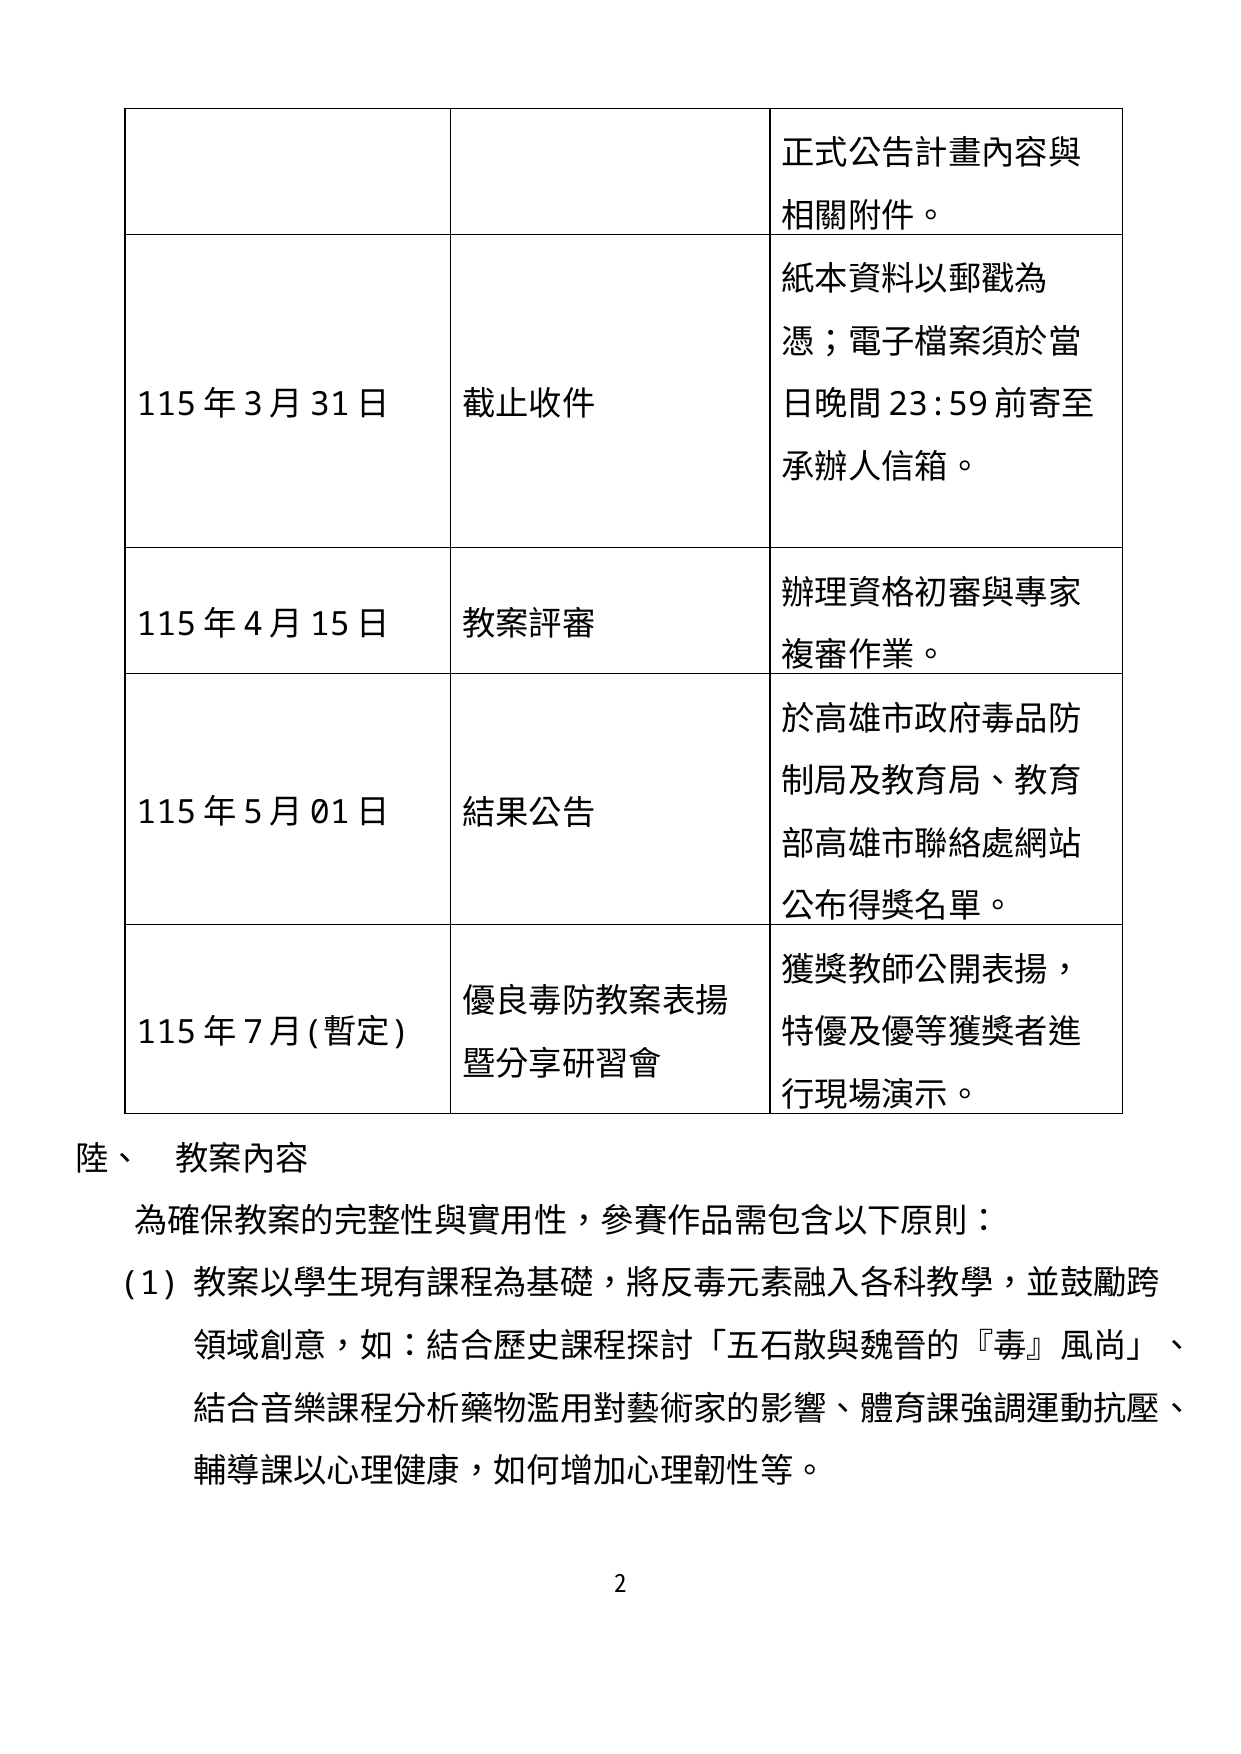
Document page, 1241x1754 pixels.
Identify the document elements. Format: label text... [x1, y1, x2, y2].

table_cell 獲獎教師公開表揚，特優及優等獲獎者進行現場演示。 [771, 925, 1122, 1113]
table_cell 優良毒防教案表揚暨分享研習會 [451, 925, 769, 1113]
table_cell 紙本資料以郵戳為憑；電子檔案須於當日晚間23:59前寄至承辦人信箱。 [771, 235, 1122, 547]
table_cell 115年4月15日 [126, 548, 450, 673]
list 教案內容 [75, 1114, 1167, 1176]
table_cell 辦理資格初審與專家複審作業。 [771, 548, 1122, 673]
table_cell 教案評審 [451, 548, 769, 673]
table_cell [126, 109, 450, 233]
table_cell [451, 109, 769, 233]
table_cell 115年5月01日 [126, 674, 450, 924]
table_cell 於高雄市政府毒品防制局及教育局、教育部高雄市聯絡處網站公布得獎名單。 [771, 674, 1122, 924]
table_cell 結果公告 [451, 674, 769, 924]
table_cell 115年7月(暫定) [126, 925, 450, 1113]
table_cell 正式公告計畫內容與相關附件。 [771, 109, 1122, 233]
list 教案以學生現有課程為基礎，將反毒元素融入各科教學，並鼓勵跨領域創意，如：結合歷史課程探討「五石散與魏晉的『毒』風尚」、結合音樂課程分析藥物濫用對藝術家的影響、體育課強調運動抗壓、輔導課以心理健康，如何增加心理韌性等。 [119, 1239, 1167, 1489]
text 為確保教案的完整性與實用性，參賽作品需包含以下原則： [133, 1176, 1167, 1239]
table_cell 截止收件 [451, 235, 769, 547]
table_cell 115年3月31日 [126, 235, 450, 547]
